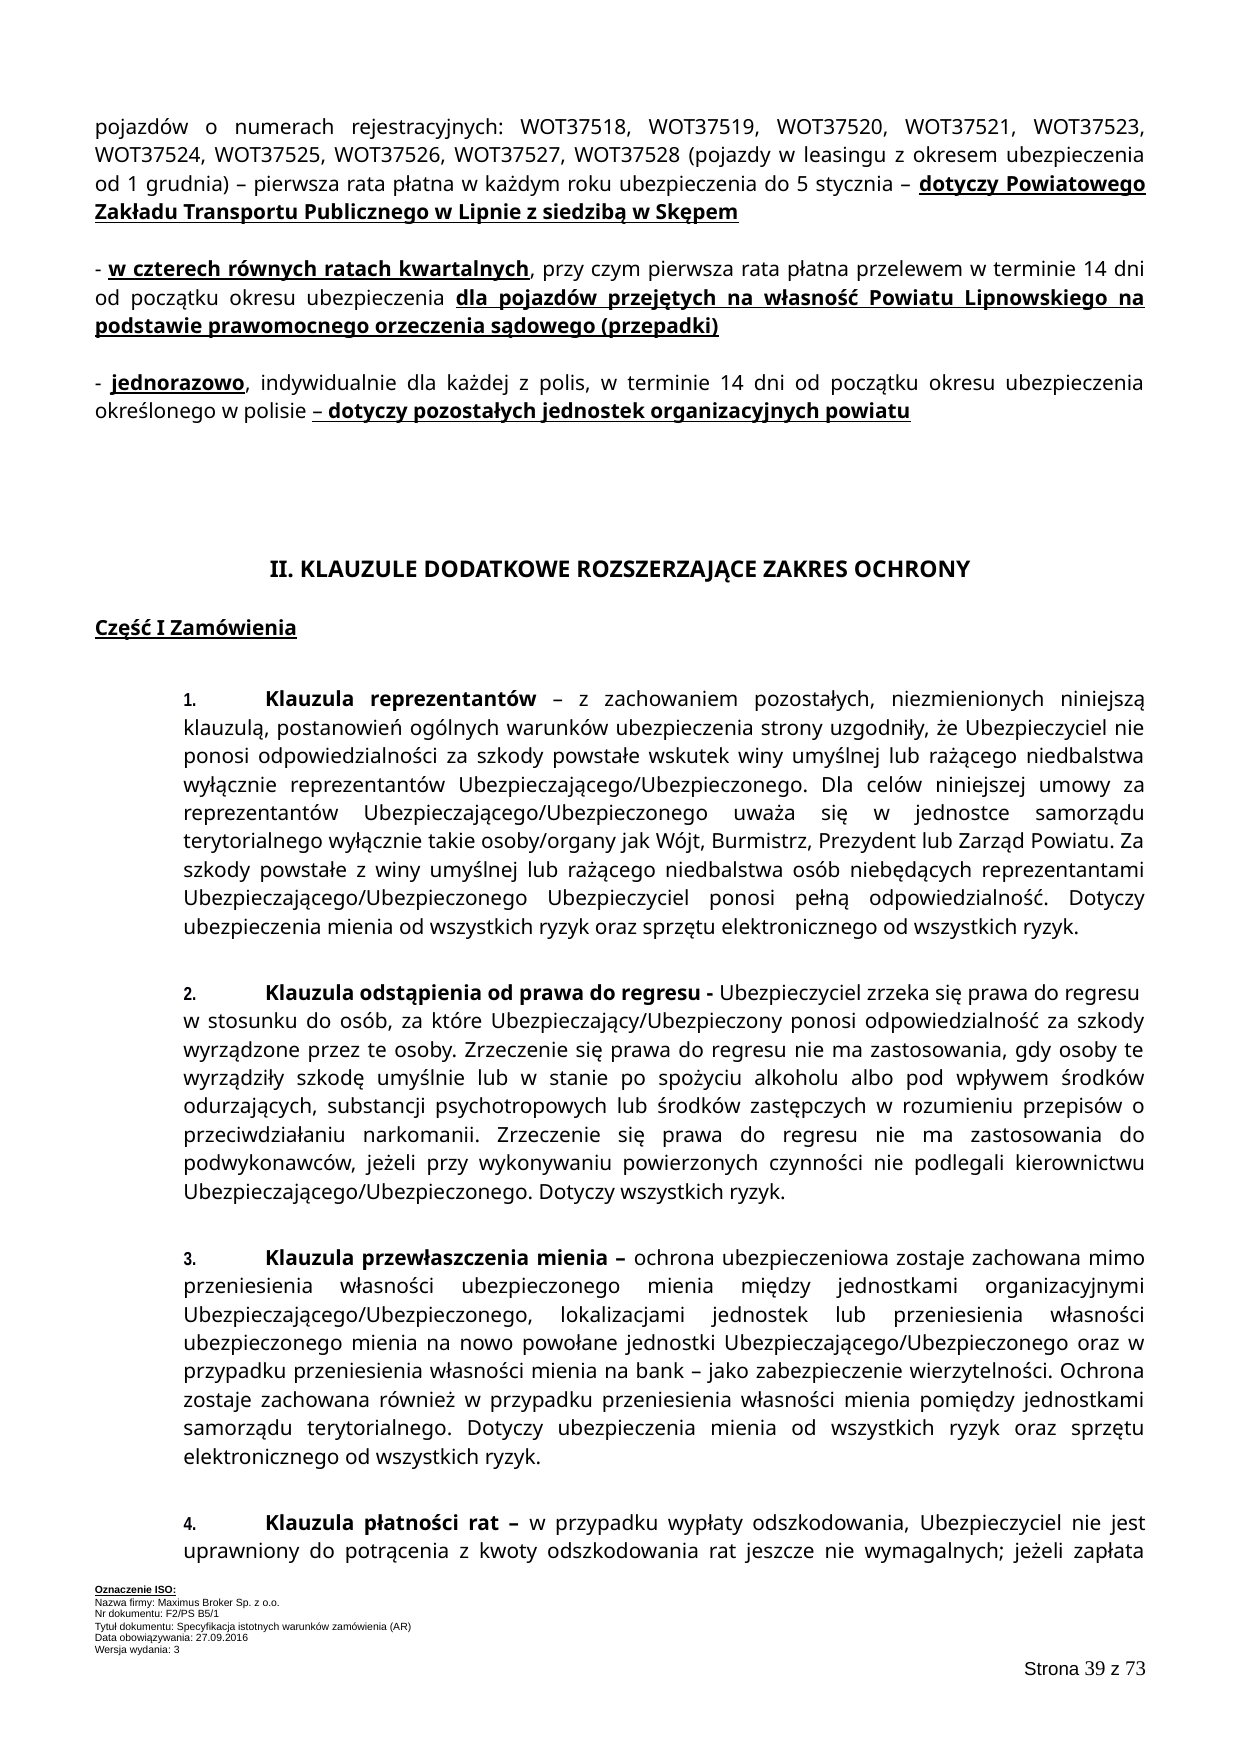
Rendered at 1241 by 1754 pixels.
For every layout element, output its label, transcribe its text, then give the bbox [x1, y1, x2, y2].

text pojazdów o numerach rejestracyjnych: WOT37518, WOT37519, WOT37520, WOT37521, WOT37523, WOT37524, WOT37525, WOT37526, WOT37527, WOT37528 (pojazdy w leasingu z okresem ubezpieczenia od 1 grudnia) – pierwsza rata płatna w każdym roku ubezpieczenia do 5 stycznia – dotyczy Powiatowego Zakładu Transportu Publicznego w Lipnie z siedzibą w Skępem [94, 112, 1146, 226]
text - jednorazowo, indywidualnie dla każdej z polis, w terminie 14 dni od początku okresu ubezpieczenia określonego w polisie – dotyczy pozostałych jednostek organizacyjnych powiatu [94, 368, 1146, 425]
list Klauzula przewłaszczenia mienia – ochrona ubezpieczeniowa zostaje zachowana mimo przeniesienia własności ubezpieczonego mienia między jednostkami organizacyjnymi Ubezpieczającego/Ubezpieczonego, lokalizacjami jednostek lub przeniesienia własności ubezpieczonego mienia na nowo powołane jednostki Ubezpieczającego/Ubezpieczonego oraz w przypadku przeniesienia własności mienia na bank – jako zabezpieczenie wierzytelności. Ochrona zostaje zachowana również w przypadku przeniesienia własności mienia pomiędzy jednostkami samorządu terytorialnego. Dotyczy ubezpieczenia mienia od wszystkich ryzyk oraz sprzętu elektronicznego od wszystkich ryzyk. [183, 1243, 1146, 1470]
text Część I Zamówienia [94, 613, 1146, 642]
list Klauzula płatności rat – w przypadku wypłaty odszkodowania, Ubezpieczyciel nie jest uprawniony do potrącenia z kwoty odszkodowania rat jeszcze nie wymagalnych; jeżeli zapłata należnej Ubezpieczycielowi składki dokonywana jest w formie przelewu bankowego lub przekazu pocztowego, za datę opłacenia składki uważa się dzień złożenia w banku lub urzędzie pocztowym zlecenia płatniczego na rachunek Ubezpieczyciela, pod warunkiem posiadania na rachunku wystarczających środków. Dotyczy wszystkich ryzyk. [183, 1508, 1146, 1565]
list Klauzula reprezentantów – z zachowaniem pozostałych, niezmienionych niniejszą klauzulą, postanowień ogólnych warunków ubezpieczenia strony uzgodniły, że Ubezpieczyciel nie ponosi odpowiedzialności za szkody powstałe wskutek winy umyślnej lub rażącego niedbalstwa wyłącznie reprezentantów Ubezpieczającego/Ubezpieczonego. Dla celów niniejszej umowy za reprezentantów Ubezpieczającego/Ubezpieczonego uważa się w jednostce samorządu terytorialnego wyłącznie takie osoby/organy jak Wójt, Burmistrz, Prezydent lub Zarząd Powiatu. Za szkody powstałe z winy umyślnej lub rażącego niedbalstwa osób niebędących reprezentantami Ubezpieczającego/Ubezpieczonego Ubezpieczyciel ponosi pełną odpowiedzialność. Dotyczy ubezpieczenia mienia od wszystkich ryzyk oraz sprzętu elektronicznego od wszystkich ryzyk. [183, 684, 1146, 940]
subtitle II. KLAUZULE DODATKOWE ROZSZERZAJĄCE ZAKRES OCHRONY [94, 553, 1146, 585]
list Klauzula odstąpienia od prawa do regresu - Ubezpieczyciel zrzeka się prawa do regresu w stosunku do osób, za które Ubezpieczający/Ubezpieczony ponosi odpowiedzialność za szkody wyrządzone przez te osoby. Zrzeczenie się prawa do regresu nie ma zastosowania, gdy osoby te wyrządziły szkodę umyślnie lub w stanie po spożyciu alkoholu albo pod wpływem środków odurzających, substancji psychotropowych lub środków zastępczych w rozumieniu przepisów o przeciwdziałaniu narkomanii. Zrzeczenie się prawa do regresu nie ma zastosowania do podwykonawców, jeżeli przy wykonywaniu powierzonych czynności nie podlegali kierownictwu Ubezpieczającego/Ubezpieczonego. Dotyczy wszystkich ryzyk. [183, 978, 1146, 1205]
text - w czterech równych ratach kwartalnych, przy czym pierwsza rata płatna przelewem w terminie 14 dni od początku okresu ubezpieczenia dla pojazdów przejętych na własność Powiatu Lipnowskiego na podstawie prawomocnego orzeczenia sądowego (przepadki) [94, 254, 1146, 340]
